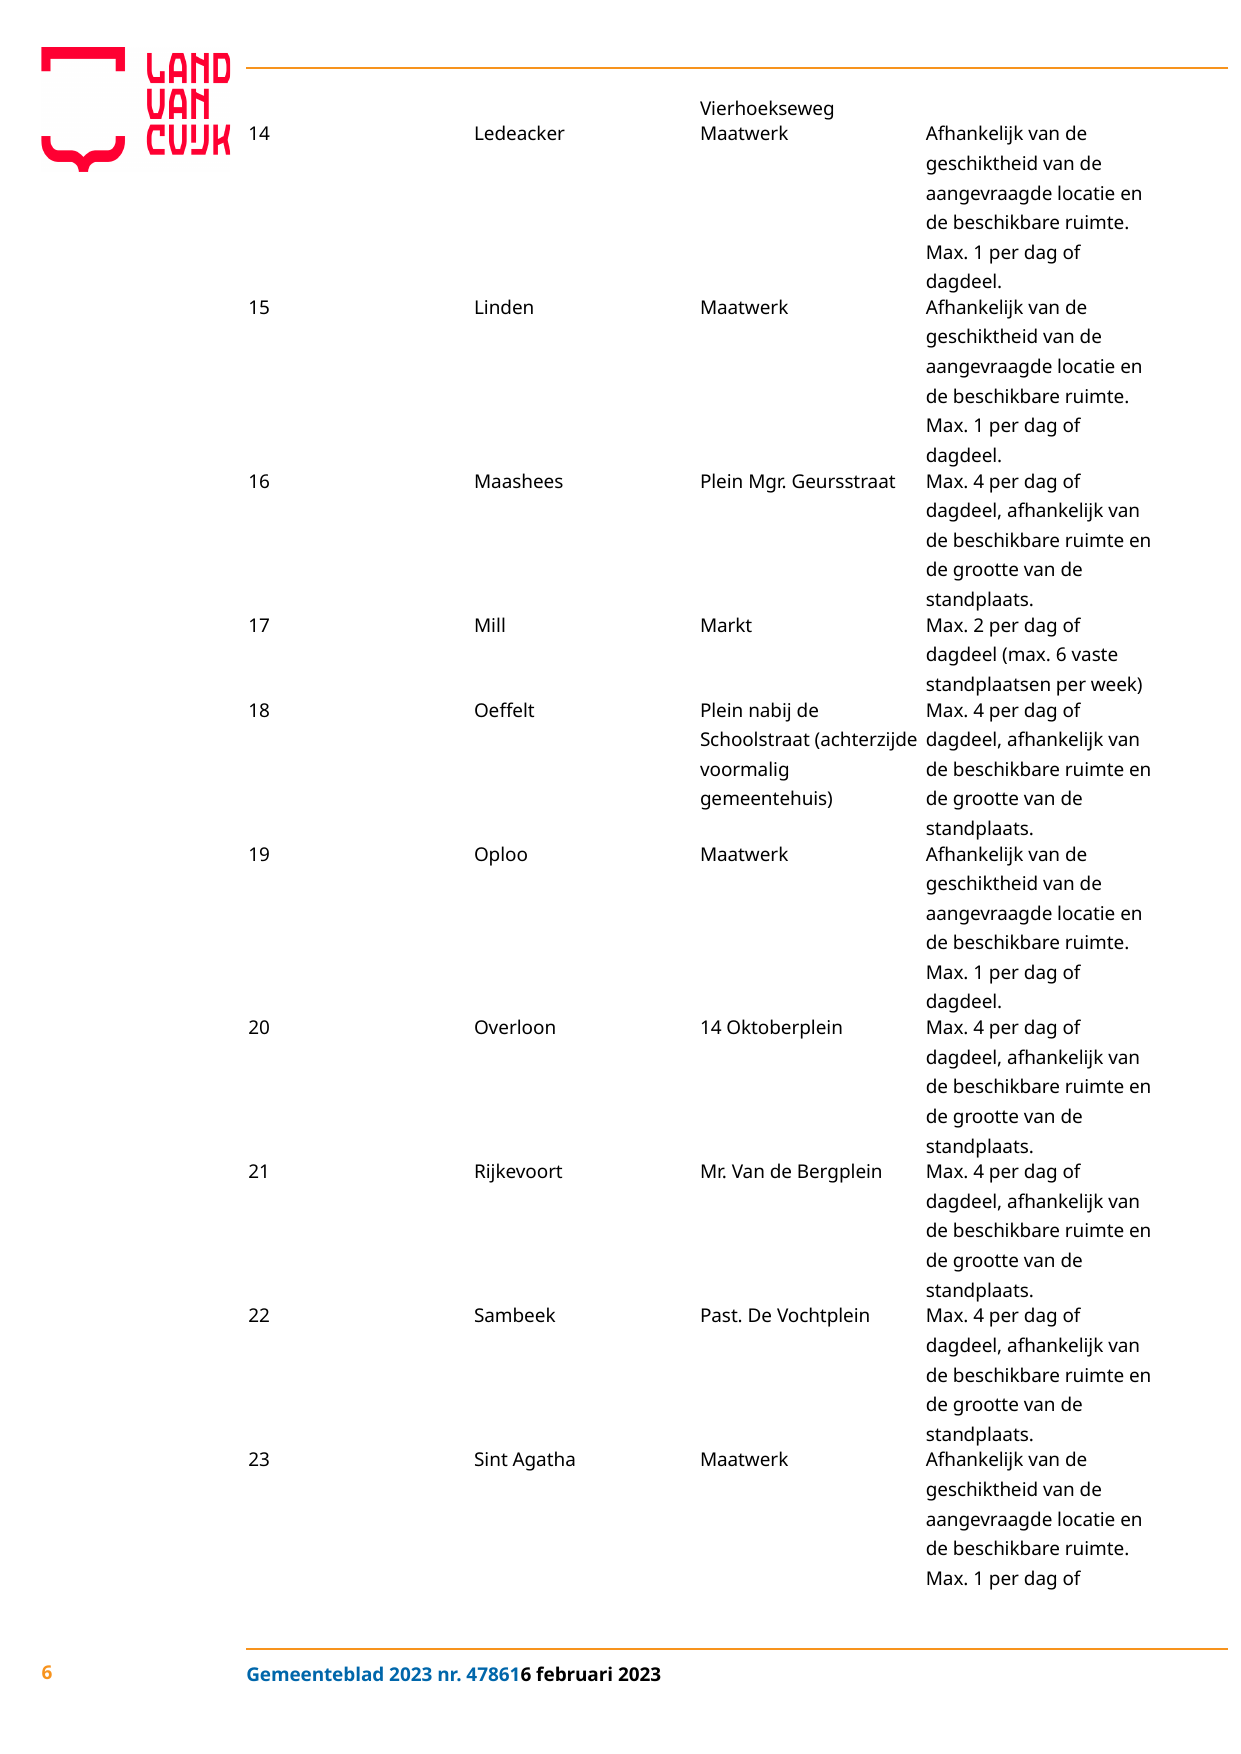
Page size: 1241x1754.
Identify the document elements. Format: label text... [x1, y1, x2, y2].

table_cell 17 [248, 612, 474, 697]
table_cell 14 Oktoberplein [700, 1015, 926, 1158]
table_cell Maatwerk [700, 841, 926, 1014]
table_cell Afhankelijk van de geschiktheid van de aangevraagde locatie en de beschikbare ruimte. Max. 1 per dag of dagdeel. [926, 294, 1152, 468]
table_cell Overloon [474, 1015, 700, 1158]
table_cell 19 [248, 841, 474, 1014]
table_cell Past. De Vochtplein [700, 1303, 926, 1447]
table_cell Sambeek [474, 1303, 700, 1447]
table_cell [926, 95, 1152, 121]
table_cell Maashees [474, 468, 700, 612]
table_cell Sint Agatha [474, 1447, 700, 1591]
table_cell 22 [248, 1303, 474, 1447]
table_cell Max. 4 per dag of dagdeel, afhankelijk van de beschikbare ruimte en de grootte van de standplaats. [926, 697, 1152, 841]
table_cell Markt [700, 612, 926, 697]
table_cell 18 [248, 697, 474, 841]
table_cell Max. 4 per dag of dagdeel, afhankelijk van de beschikbare ruimte en de grootte van de standplaats. [926, 1015, 1152, 1158]
table_cell Rijkevoort [474, 1159, 700, 1303]
table_cell Ledeacker [474, 121, 700, 294]
table_cell Linden [474, 294, 700, 468]
table_cell 14 [248, 121, 474, 294]
table_cell 15 [248, 294, 474, 468]
table_cell [248, 95, 474, 121]
table_cell [474, 95, 700, 121]
table_cell Oeffelt [474, 697, 700, 841]
table_cell Vierhoekseweg [700, 95, 926, 121]
table_cell Afhankelijk van de geschiktheid van de aangevraagde locatie en de beschikbare ruimte. Max. 1 per dag of dagdeel. [926, 121, 1152, 294]
table_cell Max. 4 per dag of dagdeel, afhankelijk van de beschikbare ruimte en de grootte van de standplaats. [926, 1303, 1152, 1447]
table_cell Maatwerk [700, 121, 926, 294]
table_cell Mill [474, 612, 700, 697]
table_cell Plein Mgr. Geursstraat [700, 468, 926, 612]
table_cell Maatwerk [700, 294, 926, 468]
table_cell 16 [248, 468, 474, 612]
table_cell Max. 4 per dag of dagdeel, afhankelijk van de beschikbare ruimte en de grootte van de standplaats. [926, 468, 1152, 612]
picture [41, 47, 231, 172]
table_cell Max. 4 per dag of dagdeel, afhankelijk van de beschikbare ruimte en de grootte van de standplaats. [926, 1159, 1152, 1303]
table_cell Maatwerk [700, 1447, 926, 1591]
table_cell 23 [248, 1447, 474, 1591]
table_cell Max. 2 per dag of dagdeel (max. 6 vaste standplaatsen per week) [926, 612, 1152, 697]
table_cell Mr. Van de Bergplein [700, 1159, 926, 1303]
table_cell Oploo [474, 841, 700, 1014]
table_cell 20 [248, 1015, 474, 1158]
table_cell Afhankelijk van de geschiktheid van de aangevraagde locatie en de beschikbare ruimte. Max. 1 per dag of dagdeel. [926, 841, 1152, 1014]
table_cell Plein nabij de Schoolstraat (achterzijde voormalig gemeentehuis) [700, 697, 926, 841]
table_cell 21 [248, 1159, 474, 1303]
table_cell Afhankelijk van de geschiktheid van de aangevraagde locatie en de beschikbare ruimte. Max. 1 per dag of [926, 1447, 1152, 1591]
